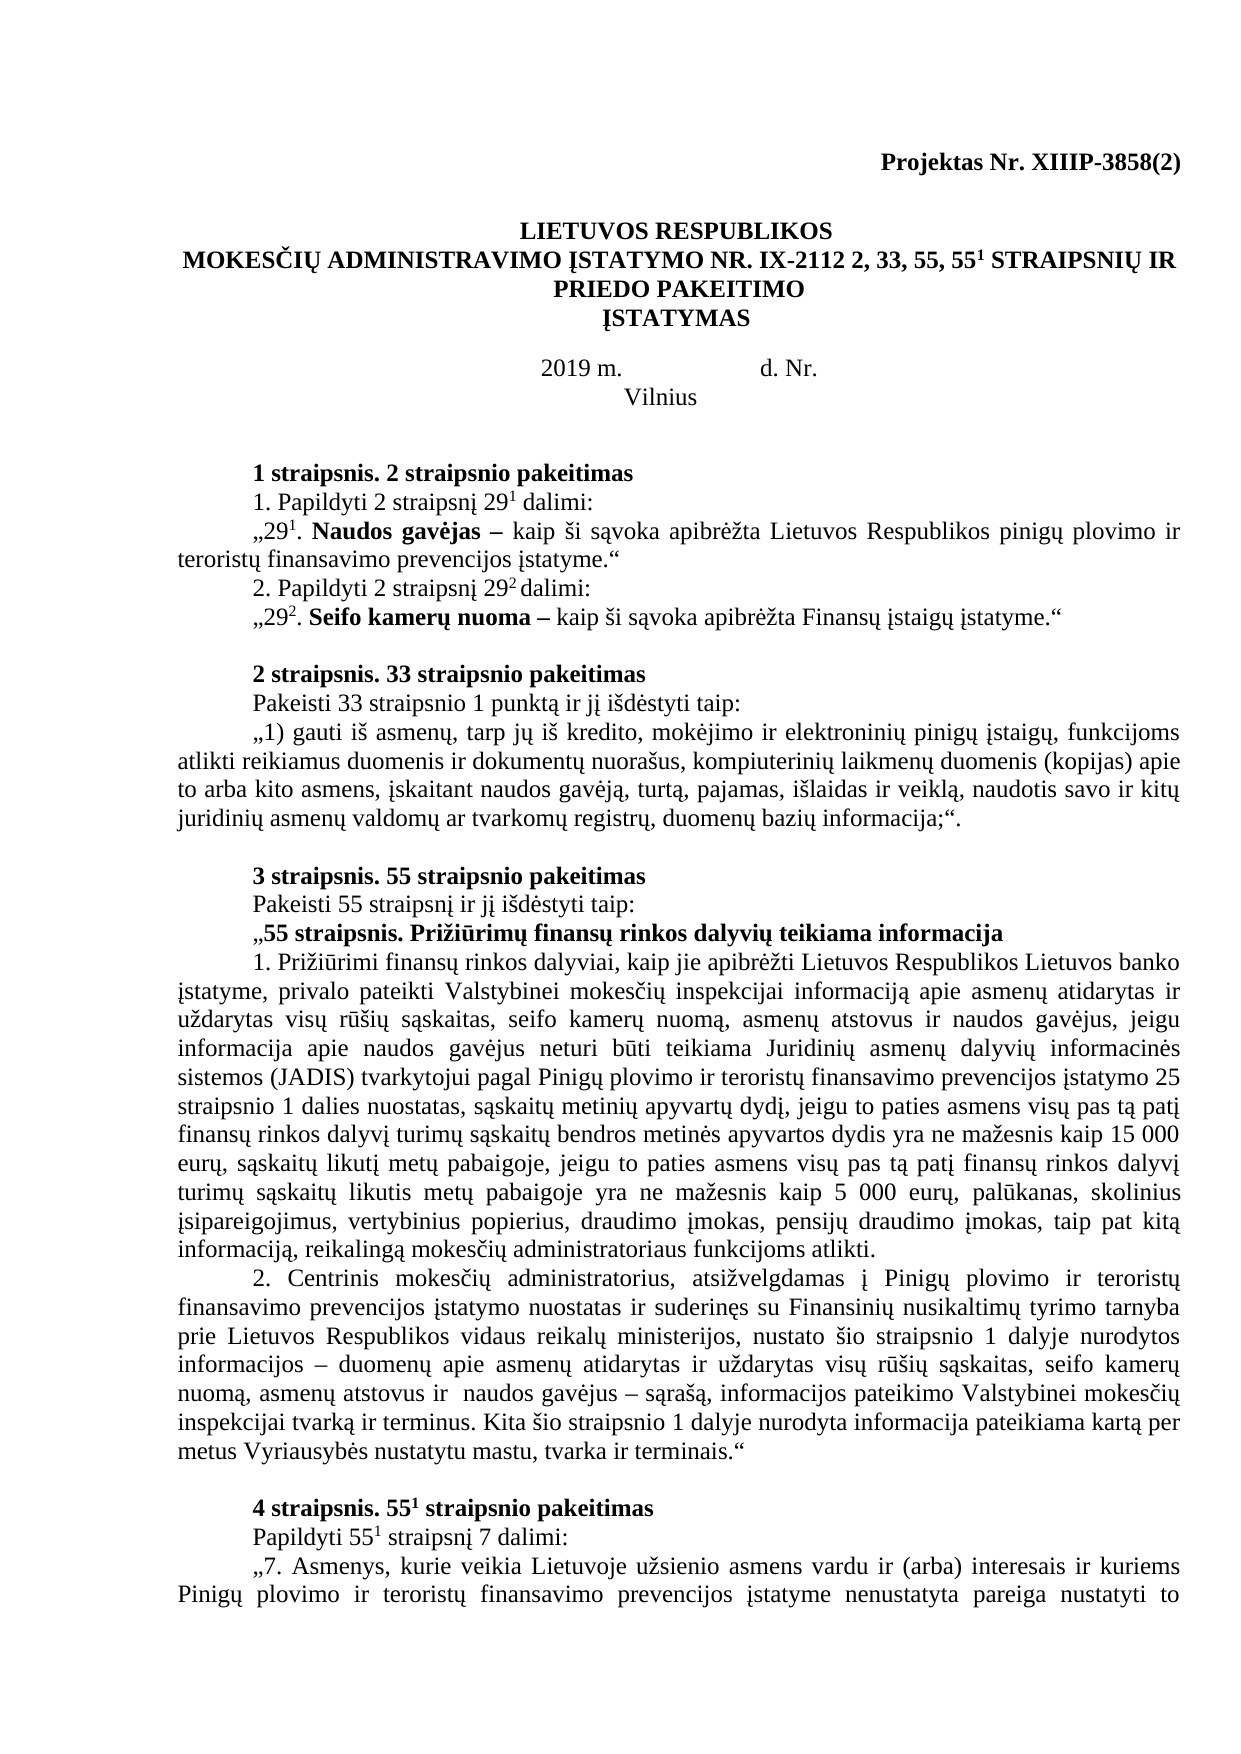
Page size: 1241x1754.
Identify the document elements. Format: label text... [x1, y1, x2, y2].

text MOKESČIŲ ADMINISTRAVIMO ĮSTATYMO NR. IX-2112 2, 33, 55, 551 STRAIPSNIŲ IR PRIEDO PAKEITIMO [177, 245, 1181, 303]
text 2019 m. d. Nr. [177, 353, 1181, 382]
text „55 straipsnis. Prižiūrimų finansų rinkos dalyvių teikiama informacija [177, 918, 1181, 947]
text Vilnius [177, 382, 1181, 410]
text „291. Naudos gavėjas – kaip ši sąvoka apibrėžta Lietuvos Respublikos pinigų plovimo ir teroristų finansavimo prevencijos įstatyme.“ [177, 516, 1181, 573]
text 2. Centrinis mokesčių administratorius, atsižvelgdamas į Pinigų plovimo ir teroristų finansavimo prevencijos įstatymo nuostatas ir suderinęs su Finansinių nusikaltimų tyrimo tarnyba prie Lietuvos Respublikos vidaus reikalų ministerijos, nustato šio straipsnio 1 dalyje nurodytos informacijos – duomenų apie asmenų atidarytas ir uždarytas visų rūšių sąskaitas, seifo kamerų nuomą, asmenų atstovus ir naudos gavėjus – sąrašą, informacijos pateikimo Valstybinei mokesčių inspekcijai tvarką ir terminus. Kita šio straipsnio 1 dalyje nurodyta informacija pateikiama kartą per metus Vyriausybės nustatytu mastu, tvarka ir terminais.“ [177, 1263, 1181, 1464]
text 1. Papildyti 2 straipsnį 291 dalimi: [177, 487, 1181, 516]
text Projektas Nr. XIIIP-3858(2) [177, 147, 1181, 176]
text LIETUVOS RESPUBLIKOS [177, 216, 1181, 245]
text 2 straipsnis. 33 straipsnio pakeitimas [177, 659, 1181, 688]
text 4 straipsnis. 551 straipsnio pakeitimas [177, 1493, 1181, 1522]
text 3 straipsnis. 55 straipsnio pakeitimas [177, 861, 1181, 889]
text Pakeisti 55 straipsnį ir jį išdėstyti taip: [177, 889, 1181, 918]
text ĮSTATYMAS [177, 303, 1181, 331]
text „1) gauti iš asmenų, tarp jų iš kredito, mokėjimo ir elektroninių pinigų įstaigų, funkcijoms atlikti reikiamus duomenis ir dokumentų nuorašus, kompiuterinių laikmenų duomenis (kopijas) apie to arba kito asmens, įskaitant naudos gavėją, turtą, pajamas, išlaidas ir veiklą, naudotis savo ir kitų juridinių asmenų valdomų ar tvarkomų registrų, duomenų bazių informacija;“. [177, 717, 1181, 832]
text 2. Papildyti 2 straipsnį 292 dalimi: [177, 573, 1181, 602]
text Pakeisti 33 straipsnio 1 punktą ir jį išdėstyti taip: [177, 688, 1181, 717]
text Papildyti 551 straipsnį 7 dalimi: [177, 1522, 1181, 1551]
text „292. Seifo kamerų nuoma – kaip ši sąvoka apibrėžta Finansų įstaigų įstatyme.“ [177, 602, 1181, 631]
text 1. Prižiūrimi finansų rinkos dalyviai, kaip jie apibrėžti Lietuvos Respublikos Lietuvos banko įstatyme, privalo pateikti Valstybinei mokesčių inspekcijai informaciją apie asmenų atidarytas ir uždarytas visų rūšių sąskaitas, seifo kamerų nuomą, asmenų atstovus ir naudos gavėjus, jeigu informacija apie naudos gavėjus neturi būti teikiama Juridinių asmenų dalyvių informacinės sistemos (JADIS) tvarkytojui pagal Pinigų plovimo ir teroristų finansavimo prevencijos įstatymo 25 straipsnio 1 dalies nuostatas, sąskaitų metinių apyvartų dydį, jeigu to paties asmens visų pas tą patį finansų rinkos dalyvį turimų sąskaitų bendros metinės apyvartos dydis yra ne mažesnis kaip 15 000 eurų, sąskaitų likutį metų pabaigoje, jeigu to paties asmens visų pas tą patį finansų rinkos dalyvį turimų sąskaitų likutis metų pabaigoje yra ne mažesnis kaip 5 000 eurų, palūkanas, skolinius įsipareigojimus, vertybinius popierius, draudimo įmokas, pensijų draudimo įmokas, taip pat kitą informaciją, reikalingą mokesčių administratoriaus funkcijoms atlikti. [177, 947, 1181, 1263]
text 1 straipsnis. 2 straipsnio pakeitimas [177, 458, 1181, 487]
text „7. Asmenys, kurie veikia Lietuvoje užsienio asmens vardu ir (arba) interesais ir kuriems Pinigų plovimo ir teroristų finansavimo prevencijos įstatyme nenustatyta pareiga nustatyti to [177, 1551, 1181, 1608]
